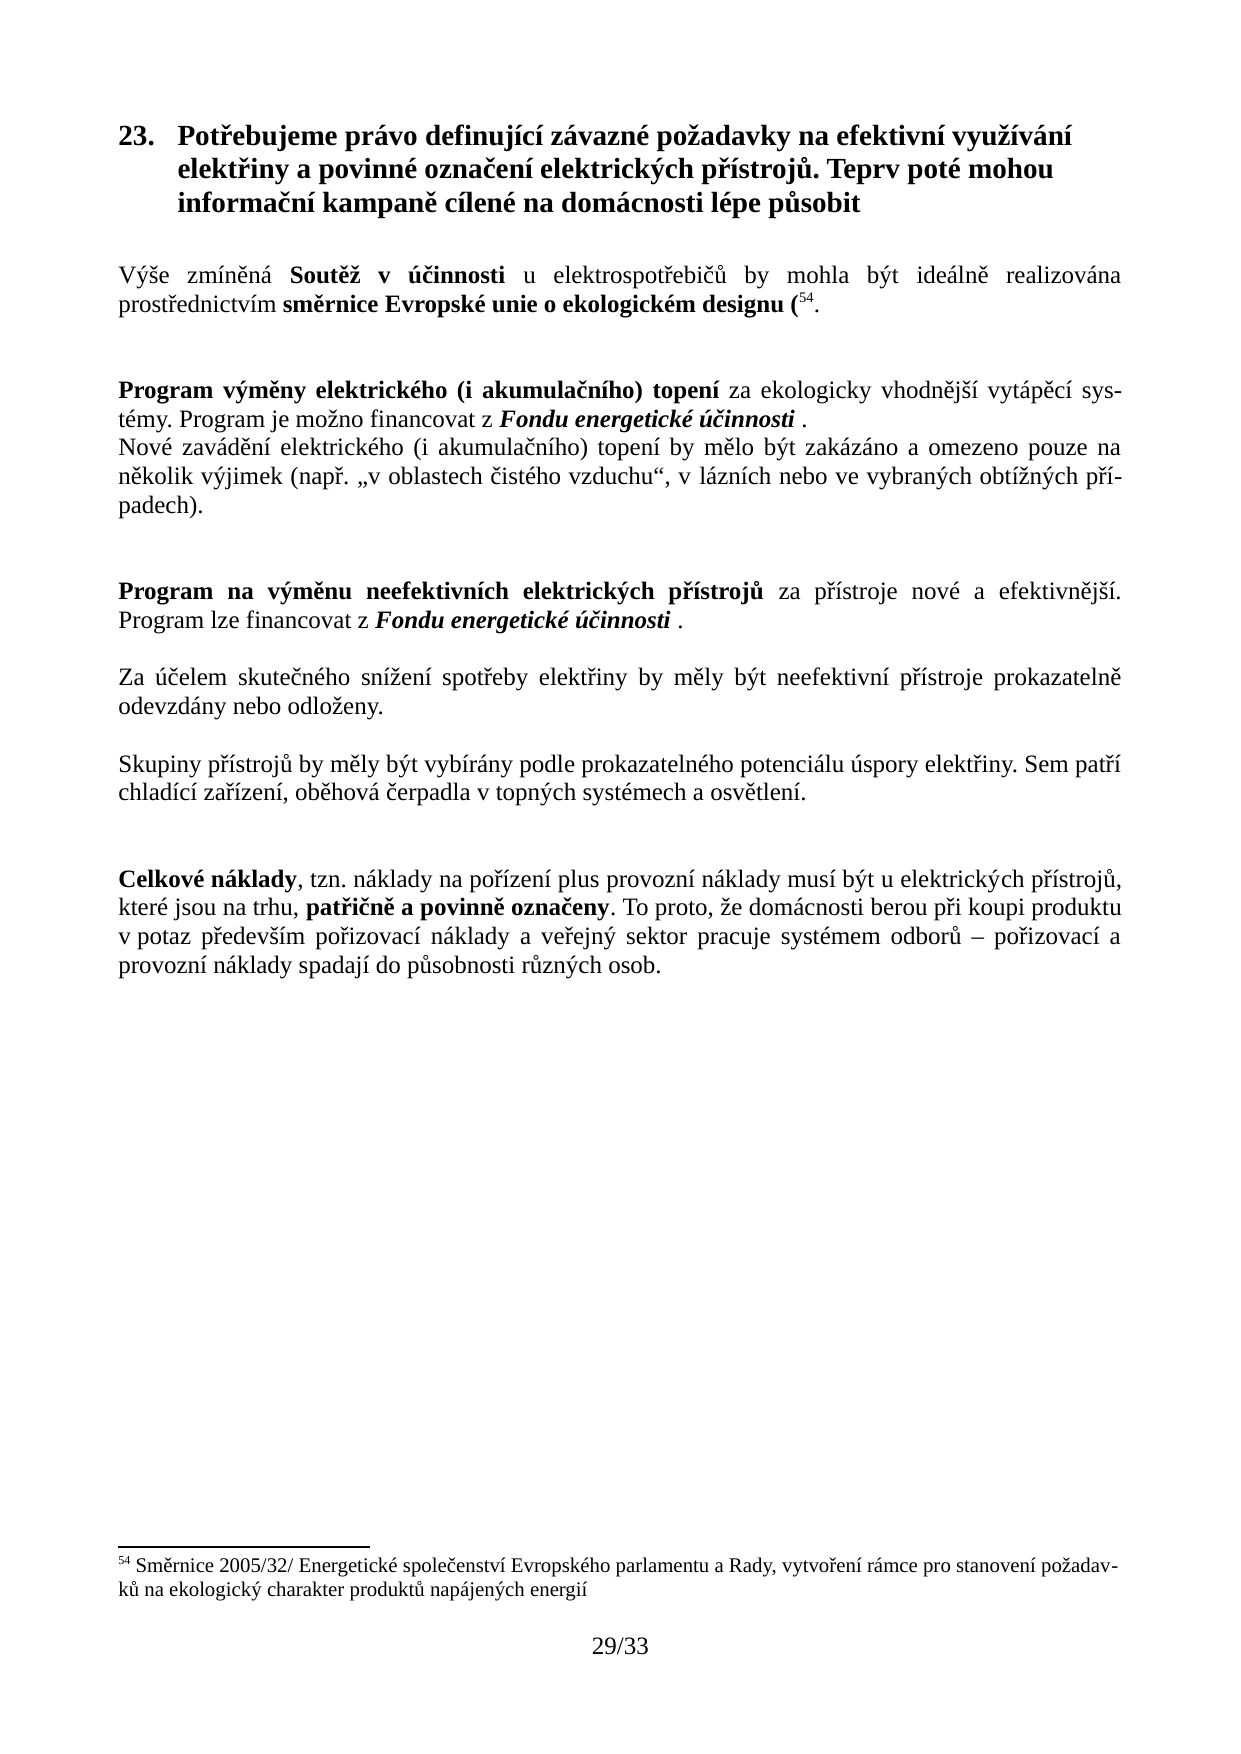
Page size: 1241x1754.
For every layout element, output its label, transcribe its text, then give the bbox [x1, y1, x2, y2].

text Výše zmíněná Soutěž v účinnosti u elektrospotřebičů by mohla být ideálně realizována prostřednictvím směrnice Evropské unie o ekologickém designu (. [118, 260, 1122, 317]
text Program na výměnu neefektivních elektrických přístrojů za přístroje nové a efektivnější. Program lze financovat z Fondu energetické účinnosti . [118, 576, 1122, 634]
text Skupiny přístrojů by měly být vybírány podle prokazatelného potenciálu úspory elektřiny. Sem patří chladící zařízení, oběhová čerpadla v topných systémech a osvětlení. [118, 749, 1122, 806]
text Celkové náklady, tzn. náklady na pořízení plus provozní náklady musí být u elektrický­ch přístrojů, které jsou na trhu, patřičně a povinně označeny. To proto, že domácnosti berou při koupi produktu v potaz především pořizovací náklady a veřejný sektor pracuje systémem odborů – pořizovací a provozní náklady spadají do působnosti různých osob. [118, 864, 1122, 979]
text Za účelem skutečného snížení spotřeby elektřiny by měly být neefektivní přístroje prokazatelně odevzdány nebo odloženy. [118, 662, 1122, 720]
text Směrnice 2005/32/ Energetické společenství Evropského parlamentu a Rady, vytvoření rámce pro stanovení požadav­ků na ekologický charakter produktů napájených energií [118, 1553, 1122, 1601]
subtitle 23. Potřebujeme právo definující závazné požadavky na efektivní využívání elektři­ny a povinné označení elektrických přístrojů. Teprv poté mohou infor­mační kampaně cílené na domácnosti lépe působit [118, 118, 1122, 219]
text Program výměny elektrického (i akumulačního) topení za ekologicky vhodnější vytápěcí sys­témy. Program je možno financovat z Fondu energetické účinnosti . [118, 375, 1122, 432]
text Nové zavádění elektrického (i akumulačního) topení by mělo být zakázáno a omezeno pouze na několik výjimek (např. „v oblastech čistého vzduchu“, v lázních nebo ve vybraných obtížných pří­padech). [118, 432, 1122, 519]
